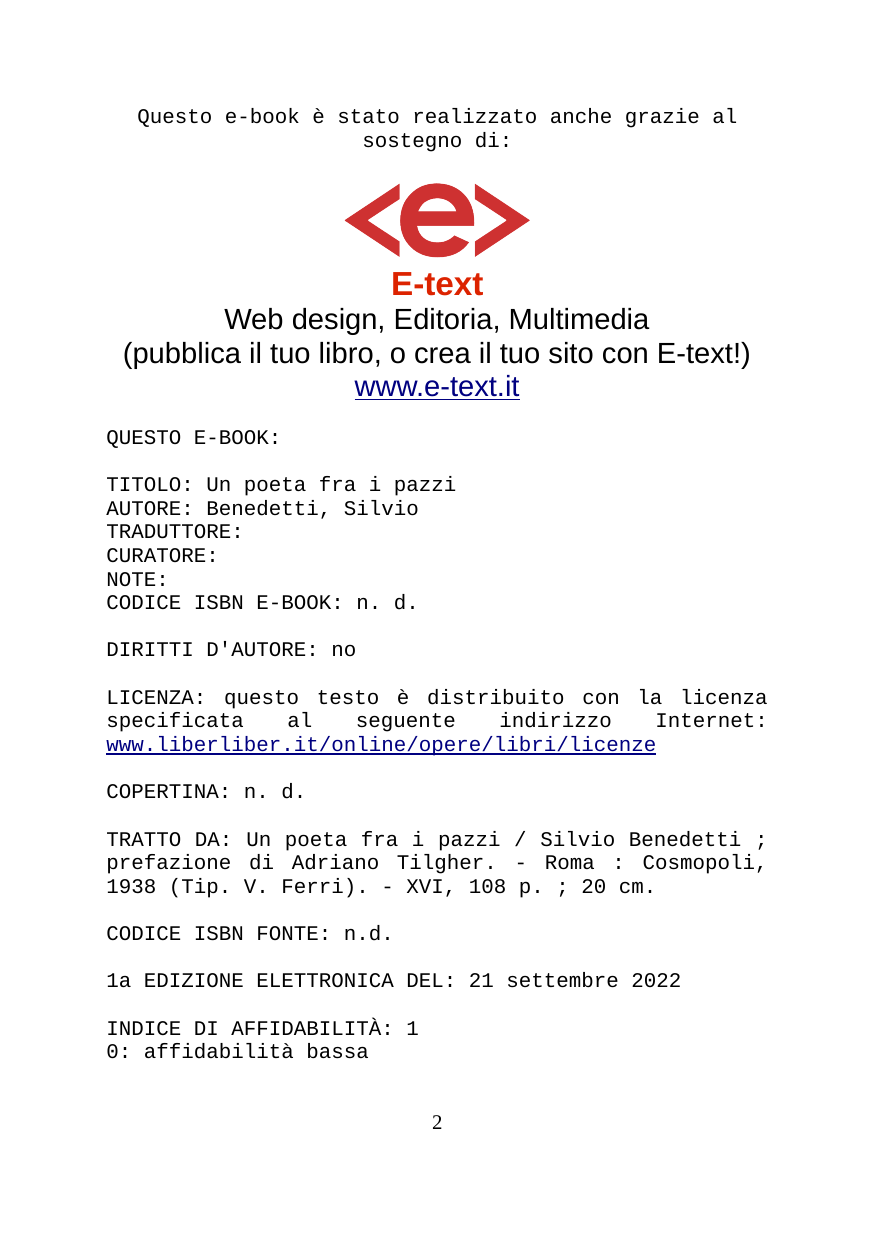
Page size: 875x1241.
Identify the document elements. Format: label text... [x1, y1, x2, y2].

text NOTE: [106, 568, 768, 592]
text AUTORE: Benedetti, Silvio [106, 498, 768, 521]
text INDICE DI AFFIDABILITÀ: 1 [106, 1018, 768, 1041]
text (pubblica il tuo libro, o crea il tuo sito con E-text!) [106, 336, 768, 369]
text Web design, Editoria, Multimedia [106, 302, 768, 336]
text TITOLO: Un poeta fra i pazzi [106, 474, 768, 498]
text DIRITTI D'AUTORE: no [106, 639, 768, 663]
text Questo e-book è stato realizzato anche grazie al sostegno di: [106, 106, 768, 153]
text CURATORE: [106, 545, 768, 568]
text COPERTINA: n. d. [106, 781, 768, 805]
text 1a EDIZIONE ELETTRONICA DEL: 21 settembre 2022 [106, 971, 768, 994]
text TRATTO DA: Un poeta fra i pazzi / Silvio Benedetti ; prefazione di Adriano Tilgher. - Roma : Cosmopoli, 1938 (Tip. V. Ferri). - XVI, 108 p. ; 20 cm. [106, 829, 768, 899]
text CODICE ISBN E-BOOK: n. d. [106, 592, 768, 616]
text LICENZA: questo testo è distribuito con la licenza specificata al seguente indirizzo Internet: www.liberliber.it/online/opere/libri/licenze [106, 687, 768, 758]
text www.e-text.it [106, 369, 768, 403]
text QUESTO E-BOOK: [106, 427, 768, 450]
text CODICE ISBN FONTE: n.d. [106, 923, 768, 947]
text TRADUTTORE: [106, 521, 768, 545]
picture [343, 183, 531, 258]
text E-text [106, 264, 768, 302]
text 0: affidabilità bassa [106, 1041, 768, 1065]
